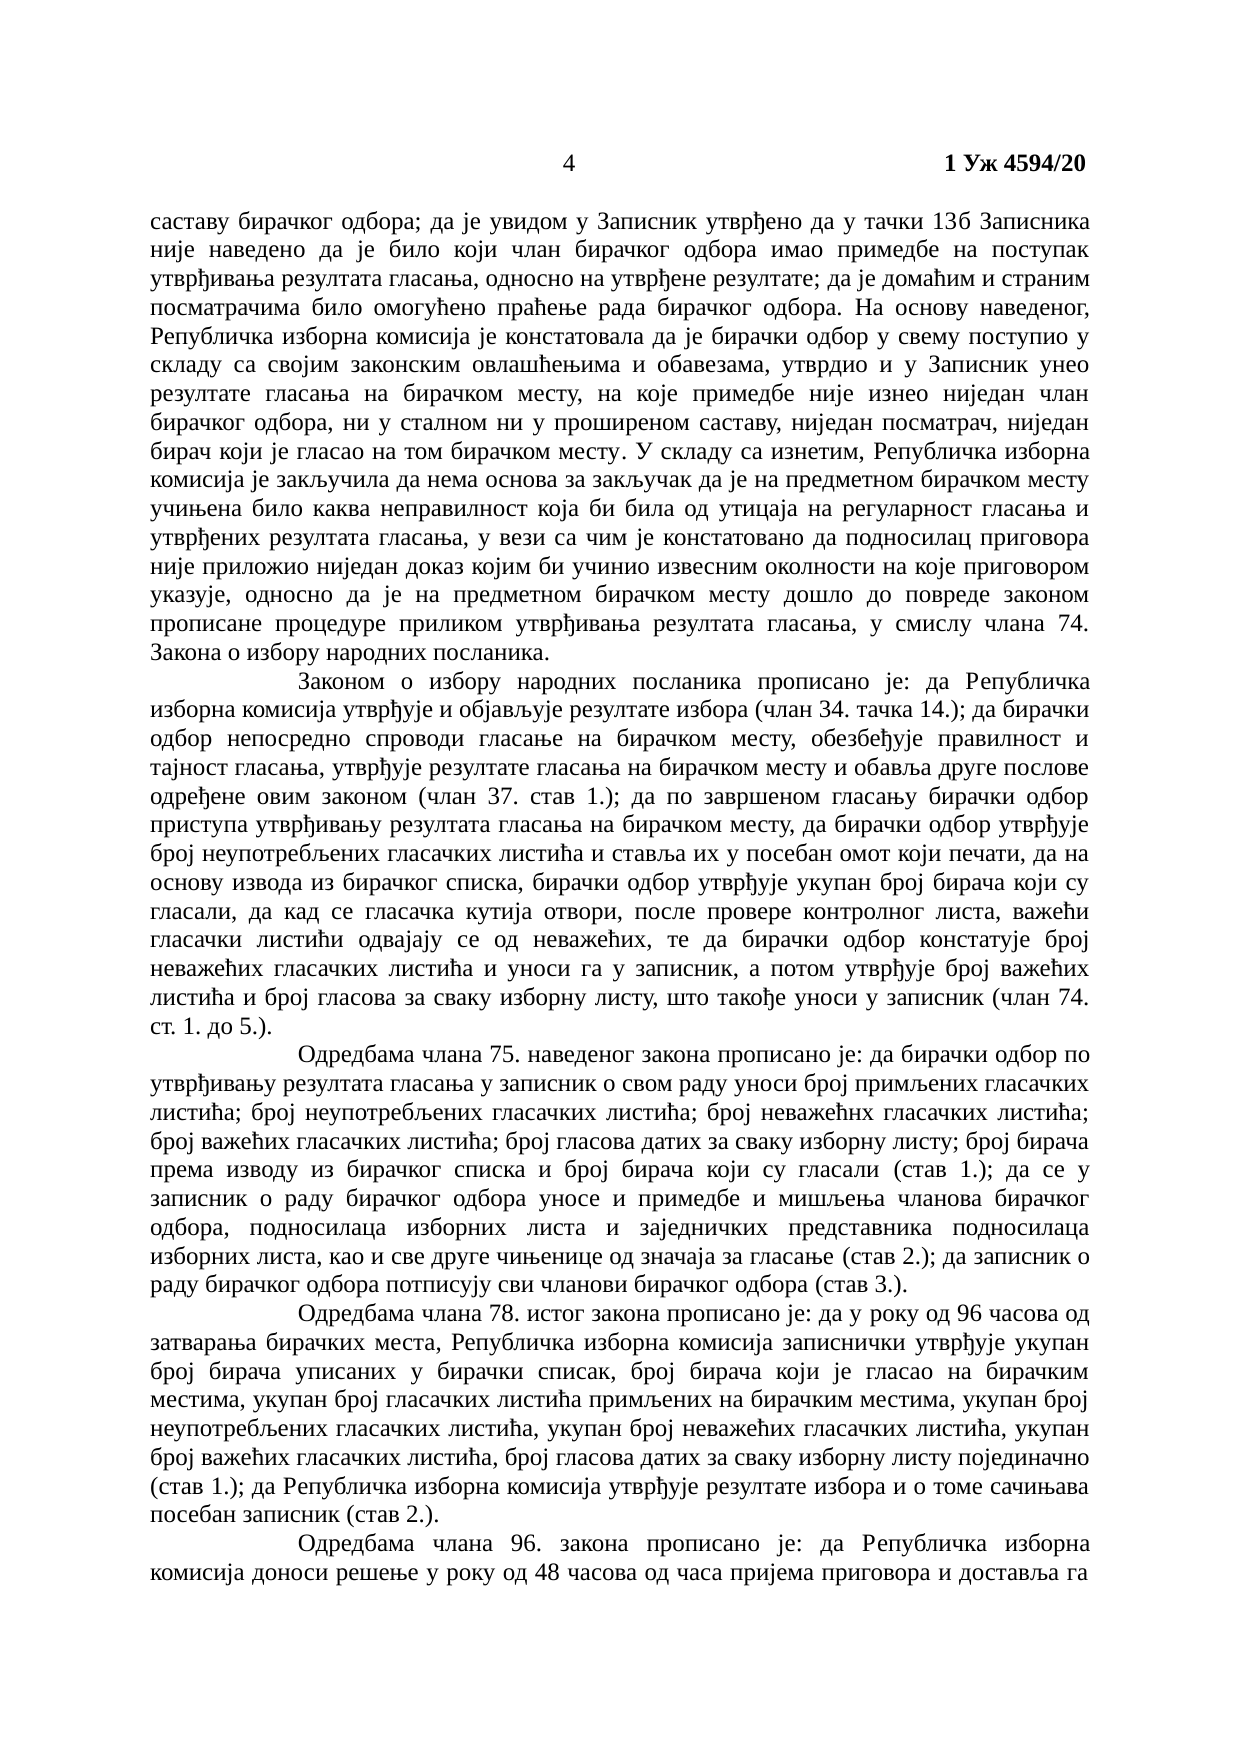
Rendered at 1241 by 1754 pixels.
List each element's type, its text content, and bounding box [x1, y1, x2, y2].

text Законом о избору народних посланика прописано је: да Републичка изборна комисија утврђује и објављује резултате избора (члан 34. тачка 14.); да бирачки одбор непосредно спроводи гласање на бирачком месту, обезбеђује правилност и тајност гласања, утврђује резултате гласања на бирачком месту и обавља друге послове одређене овим законом (члан 37. став 1.); да по завршеном гласању бирачки одбор приступа утврђивању резултата гласања на бирачком месту, да бирачки одбор утврђује број неупотребљених гласачких листића и ставља их у посебан омот који печати, да на основу извода из бирачког списка, бирачки одбор утврђује укупан број бирача који су гласали, да кад се гласачка кутија отвори, после провере контролног листа, важећи гласачки листићи одвајају се од неважећих, те да бирачки одбор констатује број неважећих гласачких листића и уноси га у записник, а потом утврђује број важећих листића и број гласова за сваку изборну листу, што такође уноси у записник (члан 74. ст. 1. до 5.). [150, 666, 1090, 1039]
text саставу бирачког одбора; да је увидом у Записник утврђено да у тачки 13б Записника није наведено да је било који члан бирачког одбора имао примедбе на поступак утврђивања резултата гласања, односно на утврђене резултате; да је домаћим и страним посматрачима било омогућено праћење рада бирачког одбора. На основу наведеног, Републичка изборна комисија је констатовала да је бирачки одбор у свему поступио у складу са својим законским овлашћењима и обавезама, утврдио и у Записник унео резултате гласања на бирачком месту, на које примедбе није изнео ниједан члан бирачког одбора, ни у сталном ни у проширеном саставу, ниједан посматрач, ниједан бирач који је гласао на том бирачком месту. У складу са изнетим, Републичка изборна комисија је закључила да нема основа за закључак да је на предметном бирачком месту учињена било каква неправилност која би била од утицаја на регуларност гласања и утврђених резултата гласања, у вези са чим је констатовано да подносилац приговора није приложио ниједан доказ којим би учинио извесним околности на које приговором указује, односно да је на предметном бирачком месту дошло до повреде законом прописане процедуре приликом утврђивања резултата гласања, у смислу члана 74. Закона о избору народних посланика. [150, 206, 1090, 666]
text Одредбама члана 75. наведеног закона прописано је: да бирачки одбор по утврђивању резултата гласања у записник о свом раду уноси број примљених гласачких листића; број неупотребљених гласачких листића; број неважећнх гласачких листића; број важећих гласачких листића; број гласова датих за сваку изборну листу; број бирача према изводу из бирачког списка и број бирача који су гласали (став 1.); да се у записник о раду бирачког одбора уносе и примедбе и мишљења чланова бирачког одбора, подносилаца изборних листа и заједничких представника подносилаца изборних листа, као и све друге чињенице од значаја за гласање (став 2.); да записник о раду бирачког одбора потписују сви чланови бирачког одбора (став 3.). [150, 1039, 1090, 1298]
text Одредбама члана 78. истог закона прописано је: да у року од 96 часова од затварања бирачких места, Републичка изборна комисија записнички утврђује укупан број бирача уписаних у бирачки списак, број бирача који је гласао на бирачким местима, укупан број гласачких листића примљених на бирачким местима, укупан број неупотребљених гласачких листића, укупан број неважећих гласачких листића, укупан број важећих гласачких листића, број гласова датих за сваку изборну листу појединачно (став 1.); да Републичка изборна комисија утврђује резултате избора и о томе сачињава посебан записник (став 2.). [150, 1298, 1090, 1528]
text Одредбама члана 96. закона прописано је: да Републичка изборна комисија доноси решење у року од 48 часова од часа пријема приговора и доставља га [150, 1528, 1090, 1586]
